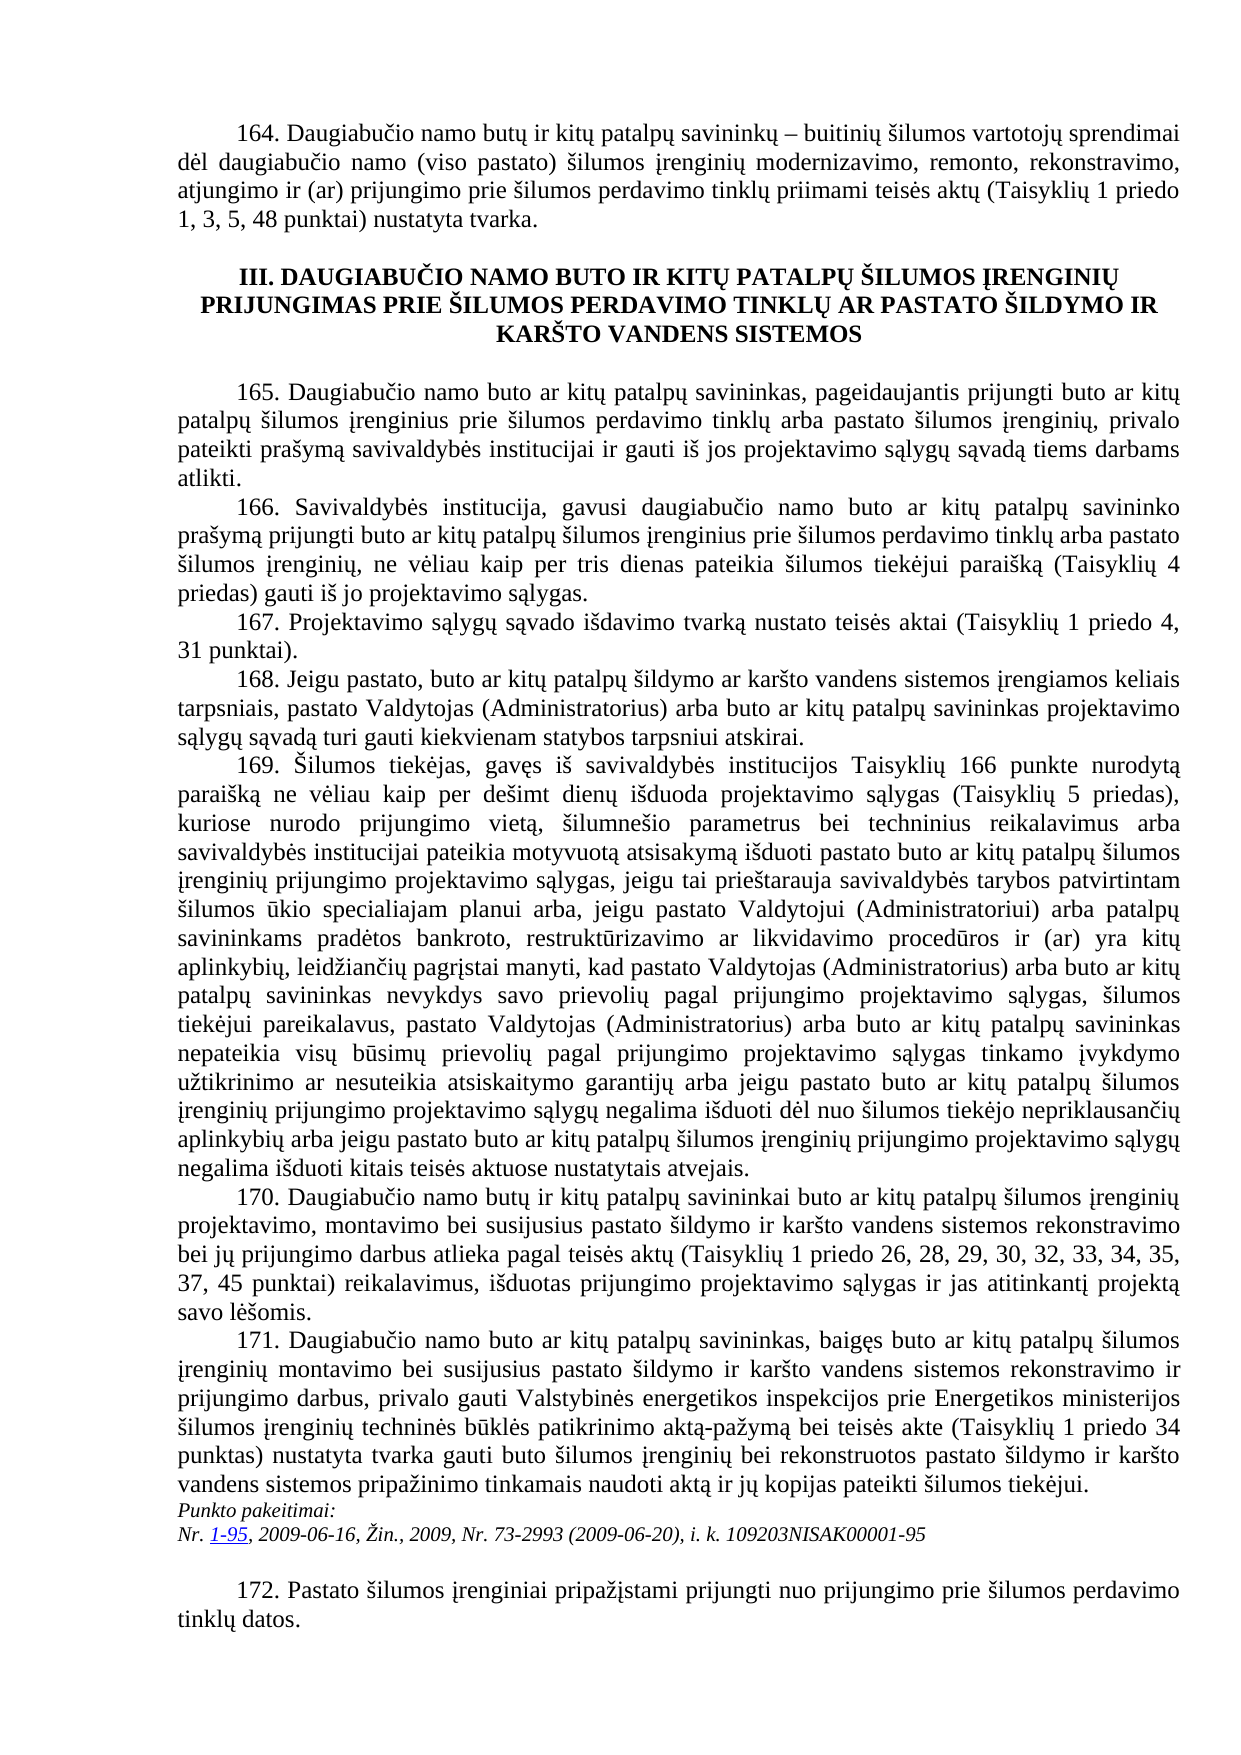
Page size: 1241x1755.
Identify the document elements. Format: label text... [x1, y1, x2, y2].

text 168. Jeigu pastato, buto ar kitų patalpų šildymo ar karšto vandens sistemos įrengiamos keliais tarpsniais, pastato Valdytojas (Administratorius) arba buto ar kitų patalpų savininkas projektavimo sąlygų sąvadą turi gauti kiekvienam statybos tarpsniui atskirai. [177, 664, 1181, 751]
text 167. Projektavimo sąlygų sąvado išdavimo tvarką nustato teisės aktai (Taisyklių 1 priedo 4, 31 punktai). [177, 607, 1181, 664]
text 164. Daugiabučio namo butų ir kitų patalpų savininkų – buitinių šilumos vartotojų sprendimai dėl daugiabučio namo (viso pastato) šilumos įrenginių modernizavimo, remonto, rekonstravimo, atjungimo ir (ar) prijungimo prie šilumos perdavimo tinklų priimami teisės aktų (Taisyklių 1 priedo 1, 3, 5, 48 punktai) nustatyta tvarka. [177, 118, 1181, 233]
text 165. Daugiabučio namo buto ar kitų patalpų savininkas, pageidaujantis prijungti buto ar kitų patalpų šilumos įrenginius prie šilumos perdavimo tinklų arba pastato šilumos įrenginių, privalo pateikti prašymą savivaldybės institucijai ir gauti iš jos projektavimo sąlygų sąvadą tiems darbams atlikti. [177, 377, 1181, 492]
text 166. Savivaldybės institucija, gavusi daugiabučio namo buto ar kitų patalpų savininko prašymą prijungti buto ar kitų patalpų šilumos įrenginius prie šilumos perdavimo tinklų arba pastato šilumos įrenginių, ne vėliau kaip per tris dienas pateikia šilumos tiekėjui paraišką (Taisyklių 4 priedas) gauti iš jo projektavimo sąlygas. [177, 492, 1181, 607]
text Nr. 1-95, 2009-06-16, Žin., 2009, Nr. 73-2993 (2009-06-20), i. k. 109203NISAK00001-95 [177, 1522, 1181, 1546]
text 169. Šilumos tiekėjas, gavęs iš savivaldybės institucijos Taisyklių 166 punkte nurodytą paraišką ne vėliau kaip per dešimt dienų išduoda projektavimo sąlygas (Taisyklių 5 priedas), kuriose nurodo prijungimo vietą, šilumnešio parametrus bei techninius reikalavimus arba savivaldybės institucijai pateikia motyvuotą atsisakymą išduoti pastato buto ar kitų patalpų šilumos įrenginių prijungimo projektavimo sąlygas, jeigu tai prieštarauja savivaldybės tarybos patvirtintam šilumos ūkio specialiajam planui arba, jeigu pastato Valdytojui (Administratoriui) arba patalpų savininkams pradėtos bankroto, restruktūrizavimo ar likvidavimo procedūros ir (ar) yra kitų aplinkybių, leidžiančių pagrįstai manyti, kad pastato Valdytojas (Administratorius) arba buto ar kitų patalpų savininkas nevykdys savo prievolių pagal prijungimo projektavimo sąlygas, šilumos tiekėjui pareikalavus, pastato Valdytojas (Administratorius) arba buto ar kitų patalpų savininkas nepateikia visų būsimų prievolių pagal prijungimo projektavimo sąlygas tinkamo įvykdymo užtikrinimo ar nesuteikia atsiskaitymo garantijų arba jeigu pastato buto ar kitų patalpų šilumos įrenginių prijungimo projektavimo sąlygų negalima išduoti dėl nuo šilumos tiekėjo nepriklausančių aplinkybių arba jeigu pastato buto ar kitų patalpų šilumos įrenginių prijungimo projektavimo sąlygų negalima išduoti kitais teisės aktuose nustatytais atvejais. [177, 751, 1181, 1182]
text Punkto pakeitimai: [177, 1498, 1181, 1522]
text 170. Daugiabučio namo butų ir kitų patalpų savininkai buto ar kitų patalpų šilumos įrenginių projektavimo, montavimo bei susijusius pastato šildymo ir karšto vandens sistemos rekonstravimo bei jų prijungimo darbus atlieka pagal teisės aktų (Taisyklių 1 priedo 26, 28, 29, 30, 32, 33, 34, 35, 37, 45 punktai) reikalavimus, išduotas prijungimo projektavimo sąlygas ir jas atitinkantį projektą savo lėšomis. [177, 1182, 1181, 1326]
text 172. Pastato šilumos įrenginiai pripažįstami prijungti nuo prijungimo prie šilumos perdavimo tinklų datos. [177, 1575, 1181, 1632]
text III. DAUGIABUČIO NAMO BUTO IR KITŲ PATALPŲ ŠILUMOS ĮRENGINIŲ PRIJUNGIMAS PRIE ŠILUMOS PERDAVIMO TINKLŲ AR PASTATO ŠILDYMO IR KARŠTO VANDENS SISTEMOS [177, 262, 1181, 348]
text 171. Daugiabučio namo buto ar kitų patalpų savininkas, baigęs buto ar kitų patalpų šilumos įrenginių montavimo bei susijusius pastato šildymo ir karšto vandens sistemos rekonstravimo ir prijungimo darbus, privalo gauti Valstybinės energetikos inspekcijos prie Energetikos ministerijos šilumos įrenginių techninės būklės patikrinimo aktą-pažymą bei teisės akte (Taisyklių 1 priedo 34 punktas) nustatyta tvarka gauti buto šilumos įrenginių bei rekonstruotos pastato šildymo ir karšto vandens sistemos pripažinimo tinkamais naudoti aktą ir jų kopijas pateikti šilumos tiekėjui. [177, 1326, 1181, 1498]
